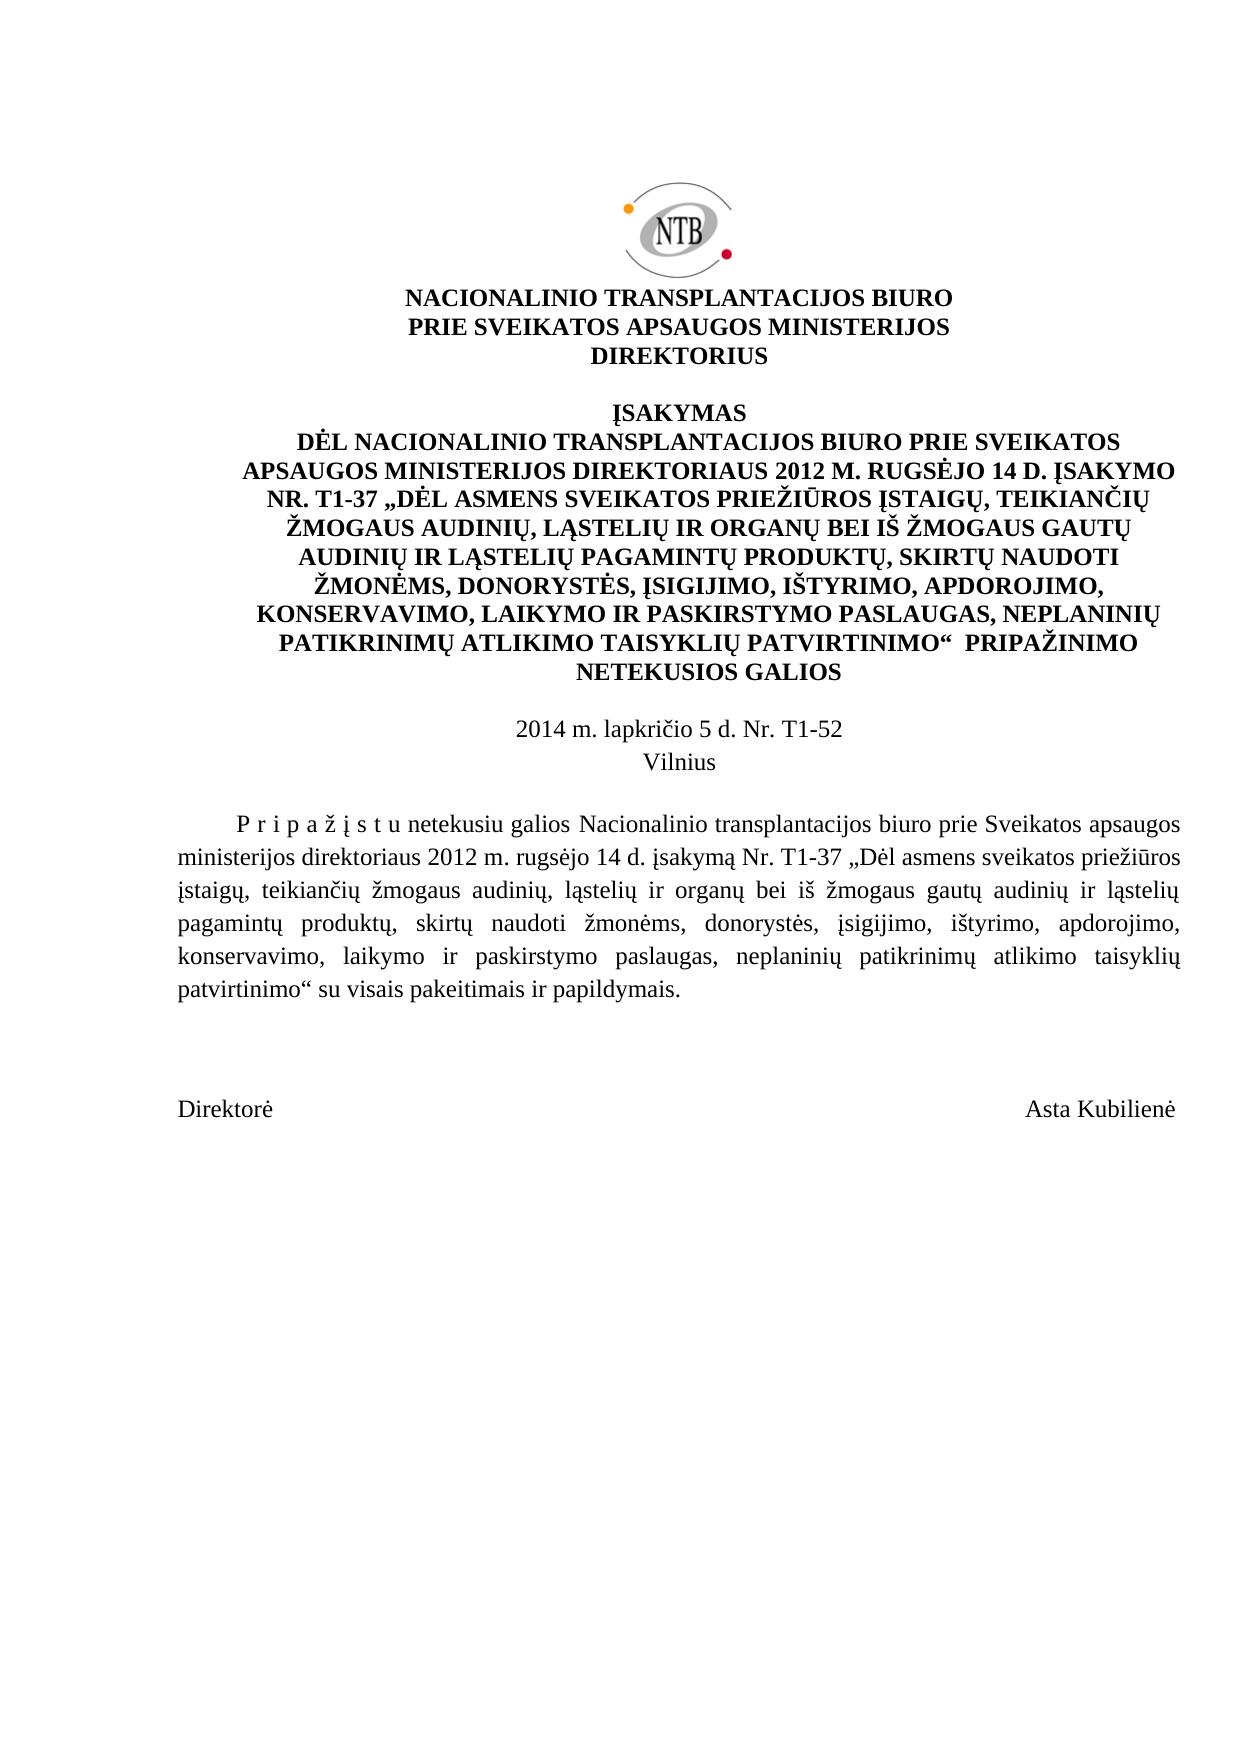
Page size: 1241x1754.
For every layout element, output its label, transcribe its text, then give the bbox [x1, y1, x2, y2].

text Vilnius [177, 747, 1181, 776]
text PRIE SVEIKATOS APSAUGOS MINISTERIJOS [177, 312, 1181, 341]
text DĖL Nacionalinio transplantacijos biuro prie sveikatos apsaugos ministerijos direktoriaus 2012 m. rugsėjo 14 d. įsakymO Nr. T1-37 „Dėl asmens sveikatos priežiūros įstaigų, teikiančių žmogaus audinių, ląstelių ir organų bei iš žmogaus gautų audinių ir ląstelių pagamintų produktų, skirtų naudoti žmonėms, donorystės, įsigijimo, ištyrimo, apdorojimo, konservavimo, laikymo ir paskirstymo paslaugas, neplaninių patikrinimų atlikimo taisyklių patvirtinimo“ Pripažinimo netekusios galios [236, 427, 1181, 686]
text 2014 m. lapkričio 5 d. Nr. T1-52 [177, 714, 1181, 743]
text DIREKTORIUS [177, 341, 1181, 369]
text Direktorė Asta Kubilienė [177, 1094, 1181, 1122]
text ĮSAKYMAS [177, 398, 1181, 427]
text P r i p a ž į s t u netekusiu galios Nacionalinio transplantacijos biuro prie Sveikatos apsaugos ministerijos direktoriaus 2012 m. rugsėjo 14 d. įsakymą Nr. T1-37 „Dėl asmens sveikatos priežiūros įstaigų, teikiančių žmogaus audinių, ląstelių ir organų bei iš žmogaus gautų audinių ir ląstelių pagamintų produktų, skirtų naudoti žmonėms, donorystės, įsigijimo, ištyrimo, apdorojimo, konservavimo, laikymo ir paskirstymo paslaugas, neplaninių patikrinimų atlikimo taisyklių patvirtinimo“ su visais pakeitimais ir papildymais. [177, 809, 1181, 1003]
text NACIONALINIO TRANSPLANTACIJOS BIURO [177, 283, 1181, 312]
